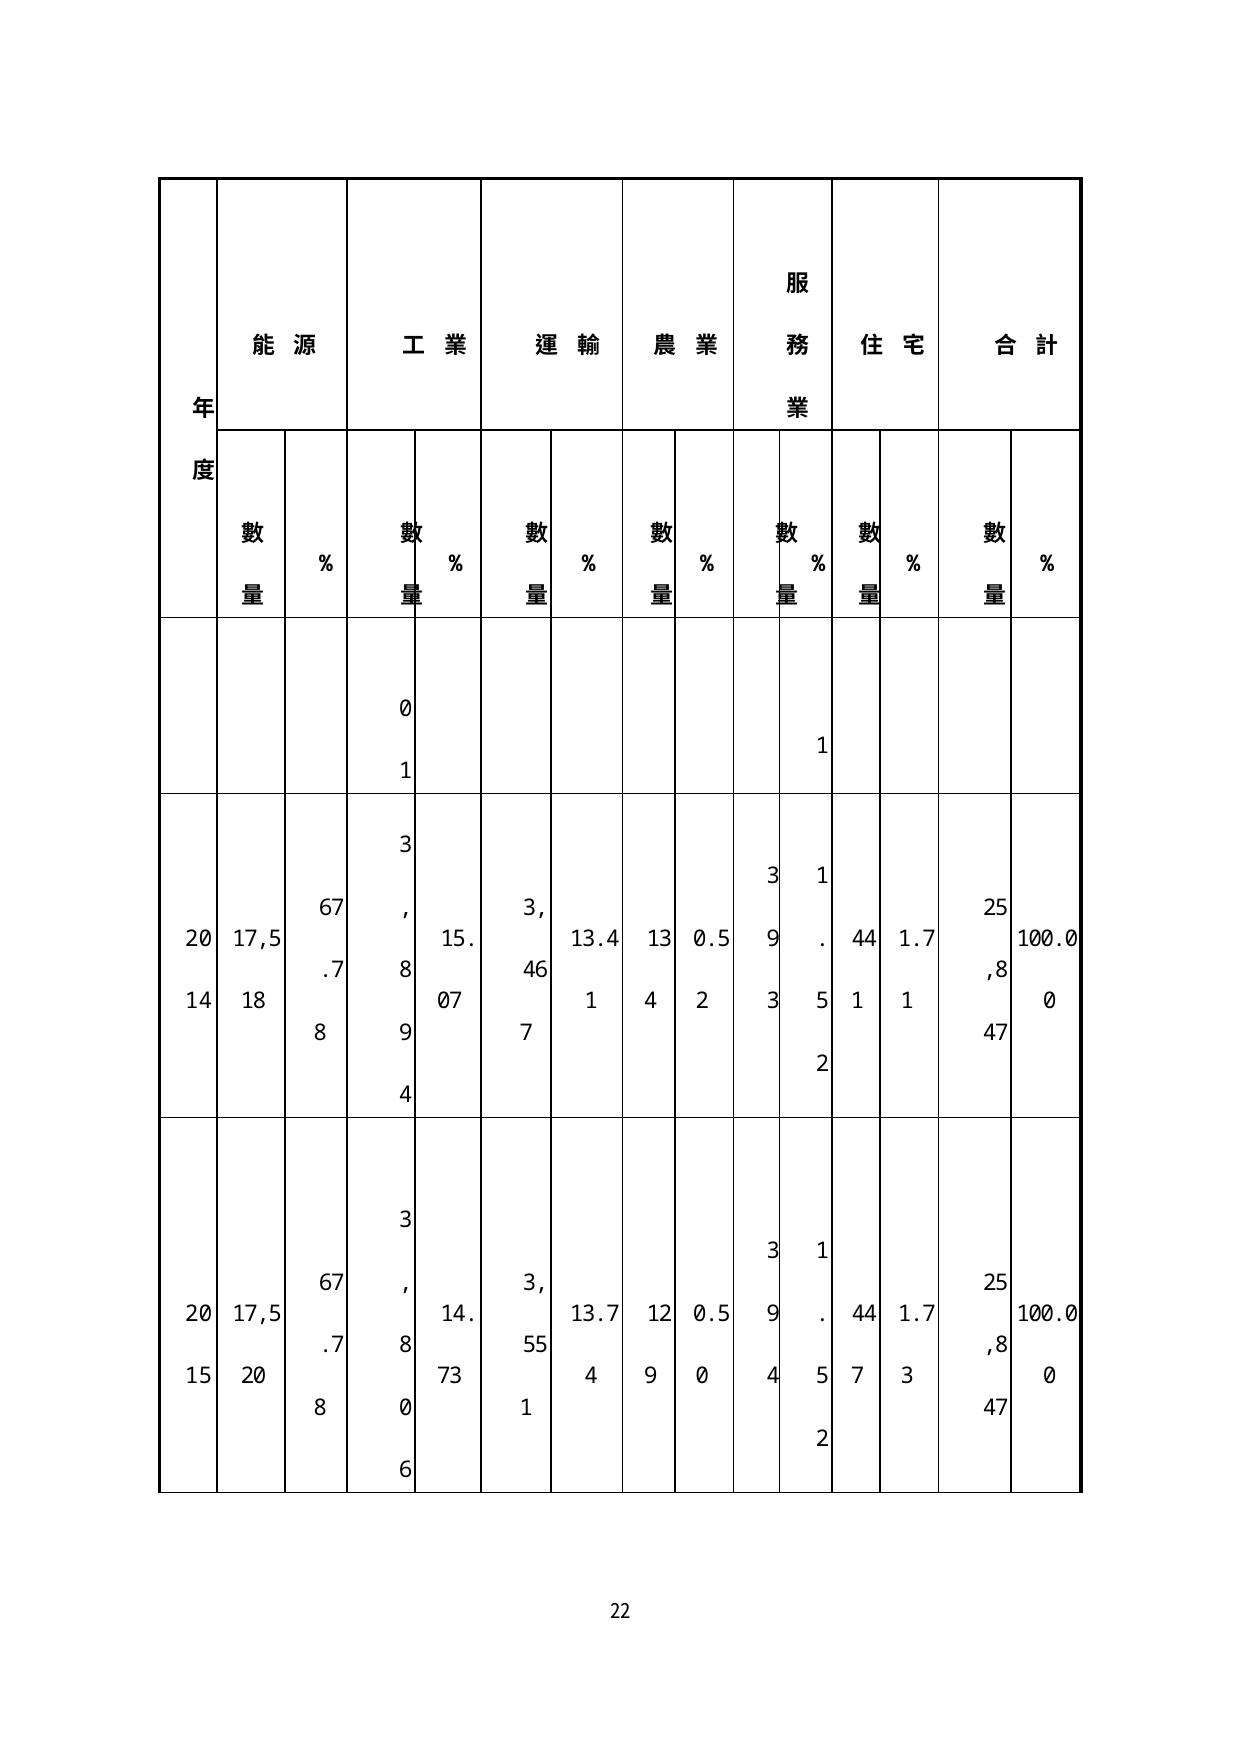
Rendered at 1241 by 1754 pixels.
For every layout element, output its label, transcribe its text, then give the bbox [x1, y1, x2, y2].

table_header 合計 [939, 180, 1079, 429]
table_cell 2014 [161, 794, 216, 1116]
table_cell 67.78 [286, 794, 346, 1116]
table_cell 17,518 [218, 794, 284, 1116]
table_cell 3,894 [348, 794, 414, 1116]
table_cell % [416, 431, 480, 616]
table_cell [552, 618, 622, 792]
table_cell [676, 618, 733, 792]
table_cell 數量 [348, 431, 414, 616]
table_cell 100.00 [1012, 1118, 1079, 1491]
table_cell 13.41 [552, 794, 622, 1116]
table_cell 67.78 [286, 1118, 346, 1491]
table_cell [218, 618, 284, 792]
table_cell 25,847 [939, 794, 1010, 1116]
table_cell 17,520 [218, 1118, 284, 1491]
table_cell 0.50 [676, 1118, 733, 1491]
table_header 工業 [348, 180, 480, 429]
table_cell 1.73 [881, 1118, 938, 1491]
table_cell 3,806 [348, 1118, 414, 1491]
table_header 年度 [161, 180, 216, 616]
table_cell % [881, 431, 938, 616]
table_cell [939, 618, 1010, 792]
table_cell % [286, 431, 346, 616]
table_cell 數量 [939, 431, 1010, 616]
table_cell 0.52 [676, 794, 733, 1116]
table_cell 13.74 [552, 1118, 622, 1491]
table_cell 447 [833, 1118, 879, 1491]
table_cell 數量 [218, 431, 284, 616]
table_cell [623, 618, 674, 792]
table_cell [881, 618, 938, 792]
table_cell 數量 [833, 431, 879, 616]
table_cell 數量 [482, 431, 550, 616]
table_cell 100.00 [1012, 794, 1079, 1116]
table_cell 2015 [161, 1118, 216, 1491]
table_cell 393 [734, 794, 779, 1116]
table_header 農業 [623, 180, 733, 429]
table_header 能源 [218, 180, 346, 429]
table_cell 15.07 [416, 794, 480, 1116]
table_header 運輸 [482, 180, 622, 429]
table_cell 134 [623, 794, 674, 1116]
table_cell 1 [780, 618, 831, 792]
table_cell % [552, 431, 622, 616]
table_cell 129 [623, 1118, 674, 1491]
table_cell [286, 618, 346, 792]
table_cell [734, 618, 779, 792]
table_cell [161, 618, 216, 792]
table_cell [833, 618, 879, 792]
table_cell % [1012, 431, 1079, 616]
table_cell [416, 618, 480, 792]
table_cell 25,847 [939, 1118, 1010, 1491]
table_cell 3,467 [482, 794, 550, 1116]
table_cell 14.73 [416, 1118, 480, 1491]
table_cell 1.52 [780, 794, 831, 1116]
table_header 住宅 [833, 180, 938, 429]
table_cell 441 [833, 794, 879, 1116]
table_cell % [780, 431, 831, 616]
table_cell % [676, 431, 733, 616]
table_cell 1.52 [780, 1118, 831, 1491]
table_cell [482, 618, 550, 792]
table_cell 3,551 [482, 1118, 550, 1491]
table_cell 1.71 [881, 794, 938, 1116]
table_header 服務業 [734, 180, 831, 429]
table_cell 394 [734, 1118, 779, 1491]
table_cell 數量 [734, 431, 779, 616]
table_cell 01 [348, 618, 414, 792]
table_cell [1012, 618, 1079, 792]
table_cell 數量 [623, 431, 674, 616]
